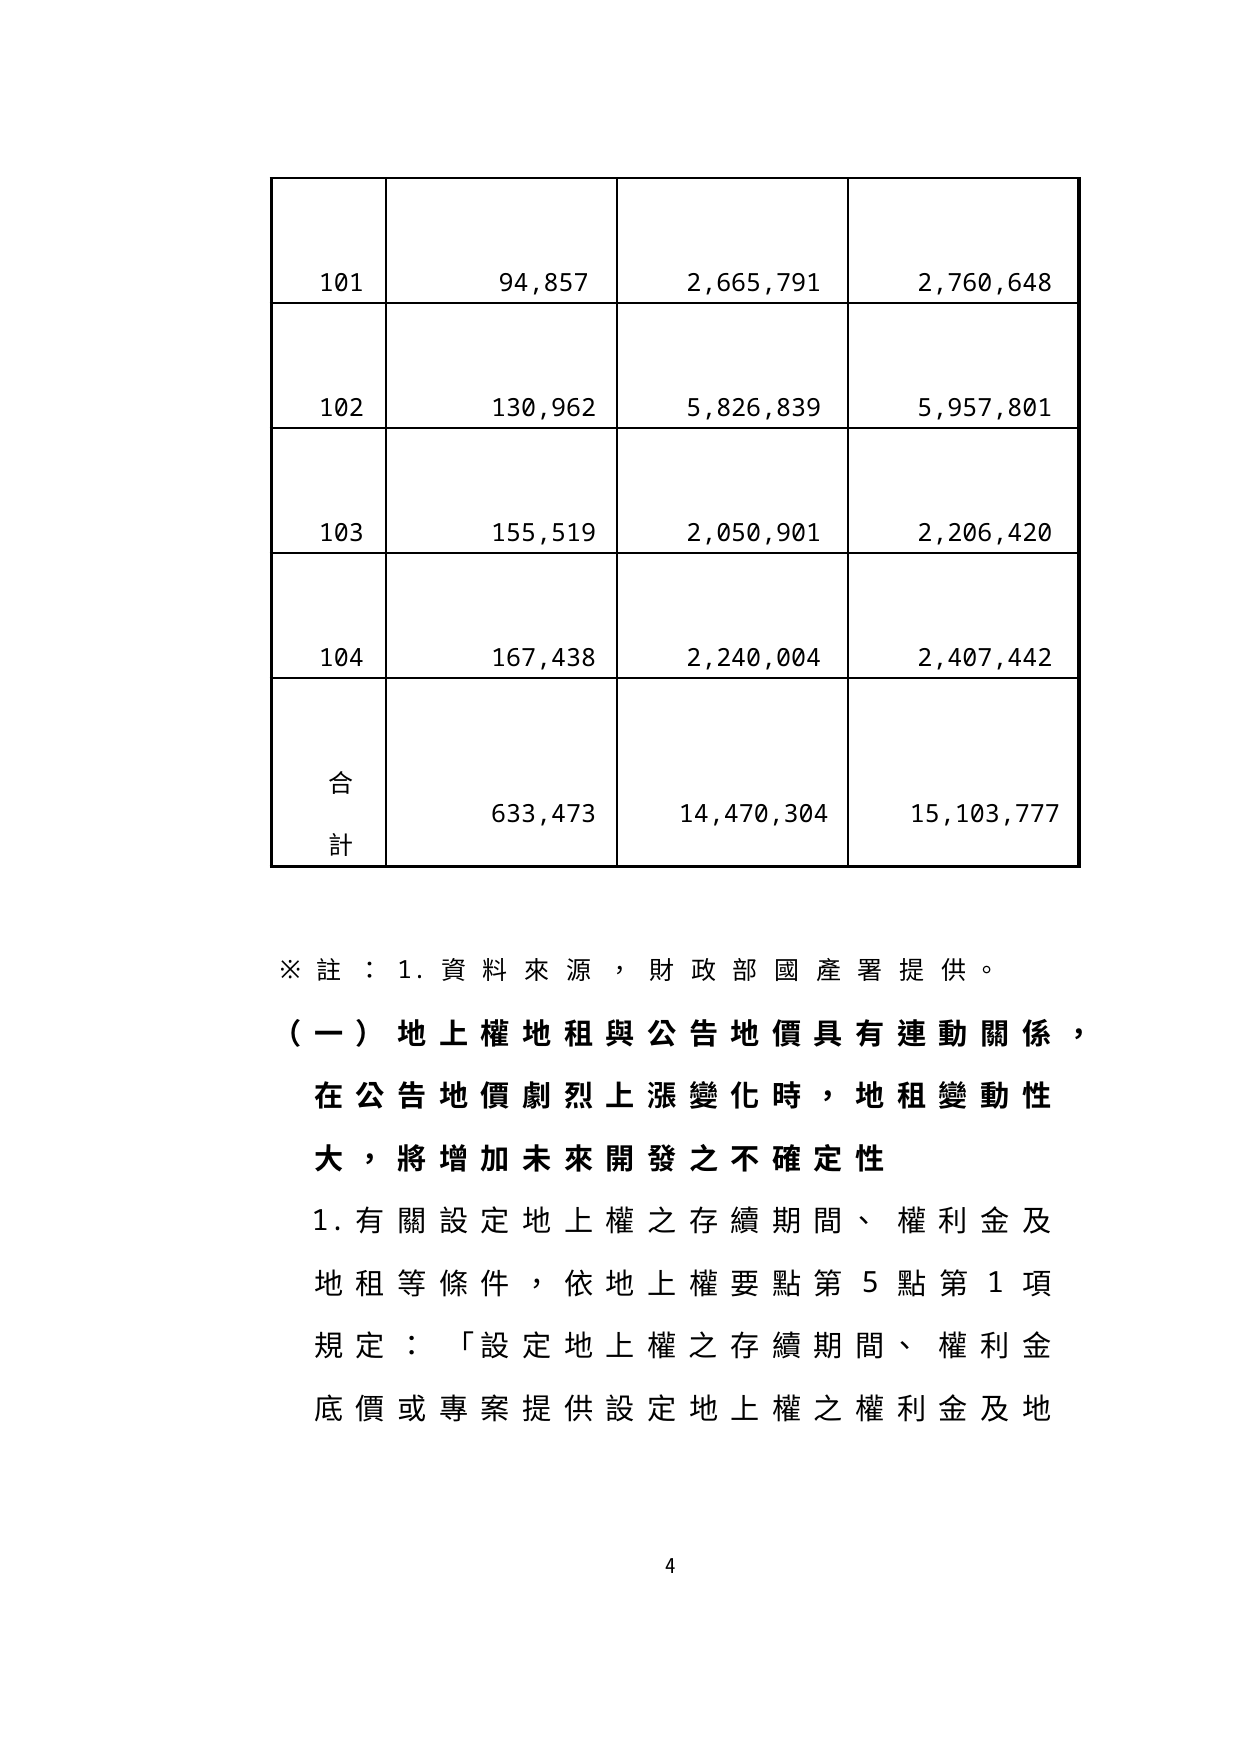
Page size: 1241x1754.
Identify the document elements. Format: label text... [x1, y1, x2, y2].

table_cell 2,665,791 [618, 179, 847, 302]
table_cell 合計 [273, 679, 385, 865]
table_cell 14,470,304 [618, 679, 847, 865]
table_cell 15,103,777 [849, 679, 1077, 865]
text （一）地上權地租與公告地價具有連動關係，在公告地價劇烈上漲變化時，地租變動性大，將增加未來開發之不確定性 [242, 990, 1058, 1177]
table_cell 103 [273, 429, 385, 552]
table_cell 101 [273, 179, 385, 302]
table_cell 2,050,901 [618, 429, 847, 552]
table_cell 2,760,648 [849, 179, 1077, 302]
table_cell 2,240,004 [618, 554, 847, 677]
text ※註：1.資料來源，財政部國產署提供。 [183, 927, 1058, 990]
table_cell 5,957,801 [849, 304, 1077, 427]
text 1.有關設定地上權之存續期間、權利金及地租等條件，依地上權要點第5點第1項規定：「設定地上權之存續期間、權利金底價或專案提供設定地上權之權利金及地 [271, 1177, 1058, 1427]
table_cell 102 [273, 304, 385, 427]
table_cell 167,438 [387, 554, 616, 677]
table_cell 94,857 [387, 179, 616, 302]
table_cell 104 [273, 554, 385, 677]
table_cell 2,407,442 [849, 554, 1077, 677]
table_cell 5,826,839 [618, 304, 847, 427]
table_cell 130,962 [387, 304, 616, 427]
table_cell 2,206,420 [849, 429, 1077, 552]
table_cell 155,519 [387, 429, 616, 552]
table_cell 633,473 [387, 679, 616, 865]
